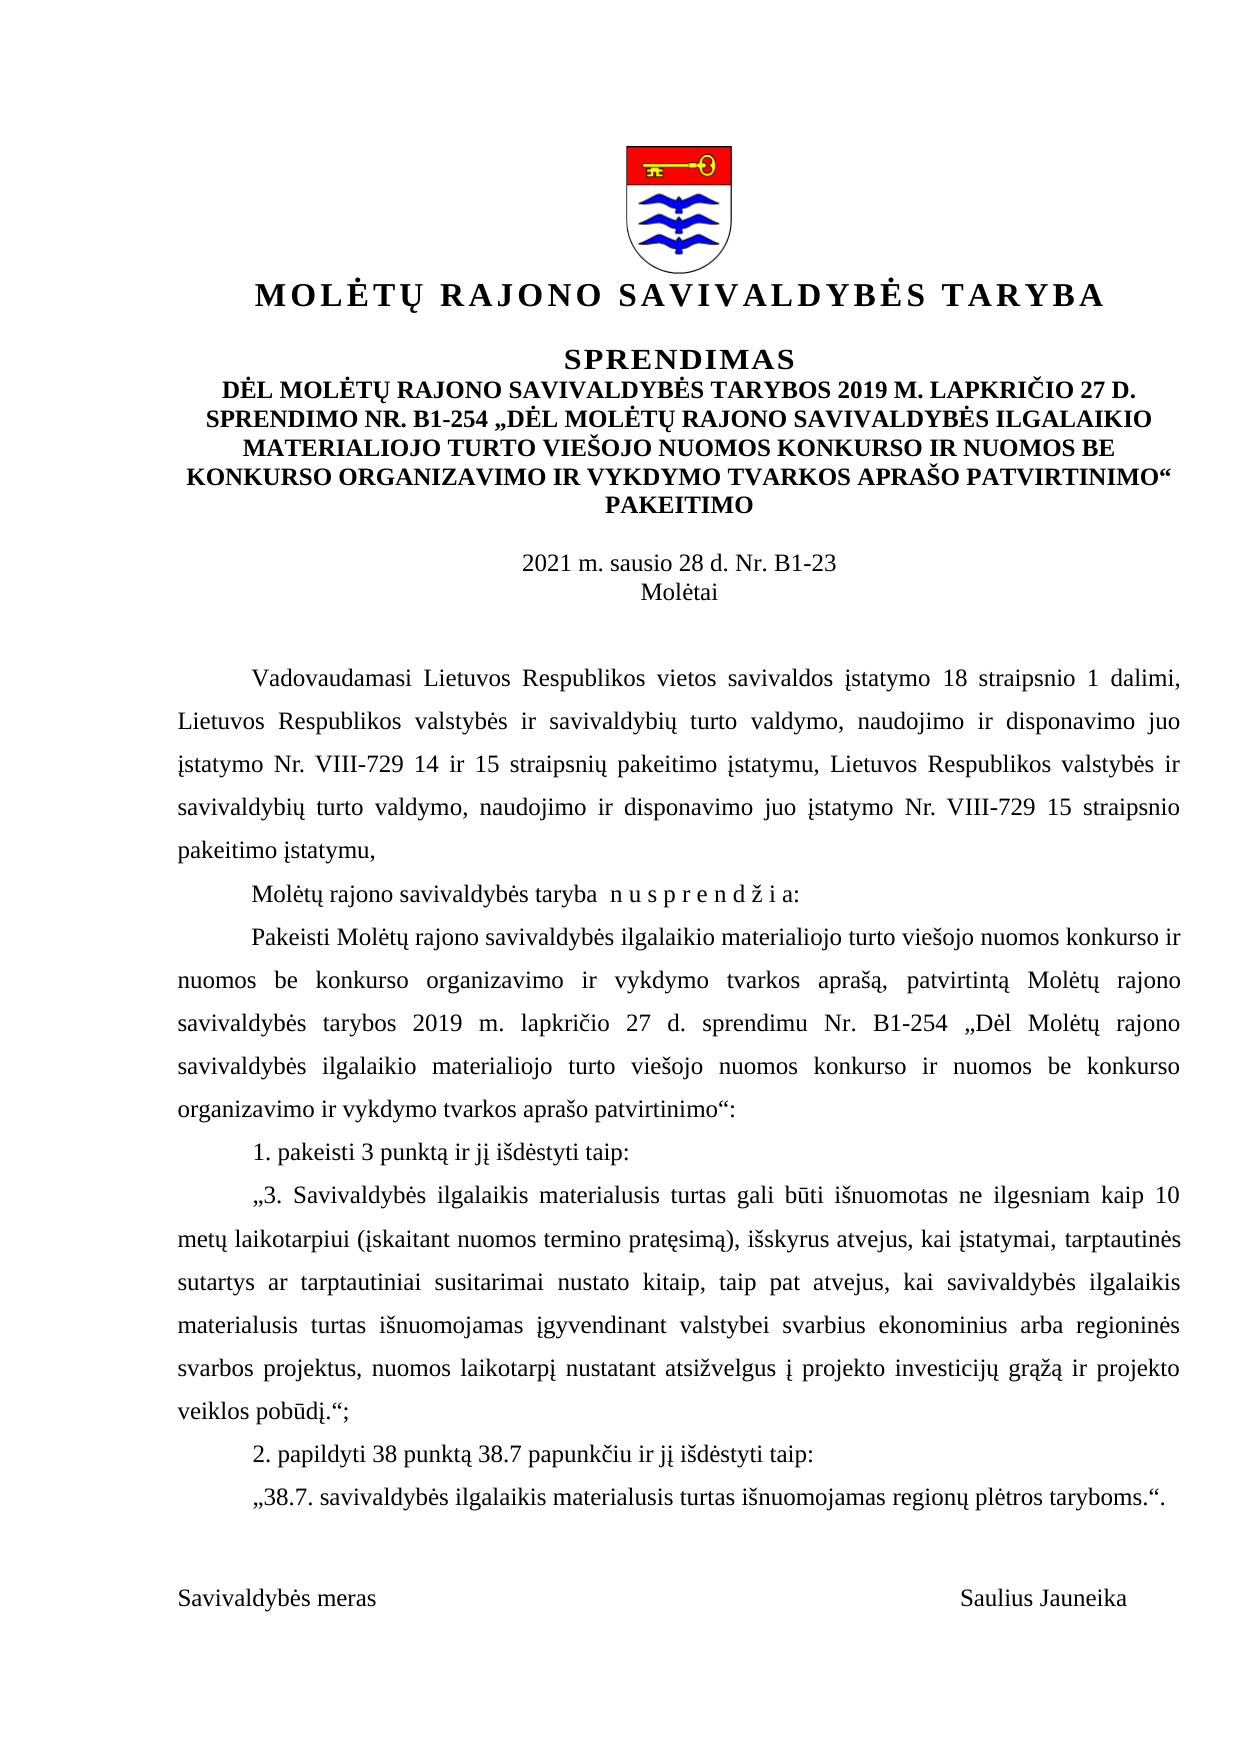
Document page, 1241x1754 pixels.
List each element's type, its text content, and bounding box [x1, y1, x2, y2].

text 2. papildyti 38 punktą 38.7 papunkčiu ir jį išdėstyti taip: [177, 1439, 1181, 1468]
text Vadovaudamasi Lietuvos Respublikos vietos savivaldos įstatymo 18 straipsnio 1 dalimi, Lietuvos Respublikos valstybės ir savivaldybių turto valdymo, naudojimo ir disponavimo juo įstatymo Nr. VIII-729 14 ir 15 straipsnių pakeitimo įstatymu, Lietuvos Respublikos valstybės ir savivaldybių turto valdymo, naudojimo ir disponavimo juo įstatymo Nr. VIII-729 15 straipsnio pakeitimo įstatymu, [177, 663, 1181, 864]
text Molėtų rajono savivaldybės taryba [177, 275, 1181, 313]
text 1. pakeisti 3 punktą ir jį išdėstyti taip: [177, 1137, 1181, 1166]
text Molėtai [177, 577, 1181, 606]
text 2021 m. sausio 28 d. Nr. B1-23 [177, 548, 1181, 577]
text „3. Savivaldybės ilgalaikis materialusis turtas gali būti išnuomotas ne ilgesniam kaip 10 metų laikotarpiui (įskaitant nuomos termino pratęsimą), išskyrus atvejus, kai įstatymai, tarptautinės sutartys ar tarptautiniai susitarimai nustato kitaip, taip pat atvejus, kai savivaldybės ilgalaikis materialusis turtas išnuomojamas įgyvendinant valstybei svarbius ekonominius arba regioninės svarbos projektus, nuomos laikotarpį nustatant atsižvelgus į projekto investicijų grąžą ir projekto veiklos pobūdį.“; [177, 1181, 1181, 1425]
text Molėtų rajono savivaldybės taryba n u s p r e n d ž i a: [177, 879, 1181, 907]
text Pakeisti Molėtų rajono savivaldybės ilgalaikio materialiojo turto viešojo nuomos konkurso ir nuomos be konkurso organizavimo ir vykdymo tvarkos aprašą, patvirtintą Molėtų rajono savivaldybės tarybos 2019 m. lapkričio 27 d. sprendimu Nr. B1-254 „Dėl Molėtų rajono savivaldybės ilgalaikio materialiojo turto viešojo nuomos konkurso ir nuomos be konkurso organizavimo ir vykdymo tvarkos aprašo patvirtinimo“: [177, 922, 1181, 1123]
text „38.7. savivaldybės ilgalaikis materialusis turtas išnuomojamas regionų plėtros taryboms.“. [177, 1482, 1181, 1511]
text Savivaldybės meras Saulius Jauneika [177, 1583, 1181, 1612]
text SPRENDIMAS [177, 342, 1181, 376]
text DĖL MOLĖTŲ RAJONO SAVIVALDYBĖS TARYBOS 2019 M. lapkričio 27 D. SPRENDIMO NR. B1-254 „DĖL MOLĖTŲ RAJONO SAVIVALDYBĖS ilgalaikio materialiojo turto viešojo nuomos konkurso ir nuomos be konkurso organizavimo ir vykdymo tvarkos aprašo patvirtinimo“ PAKEITIMO [177, 376, 1181, 548]
